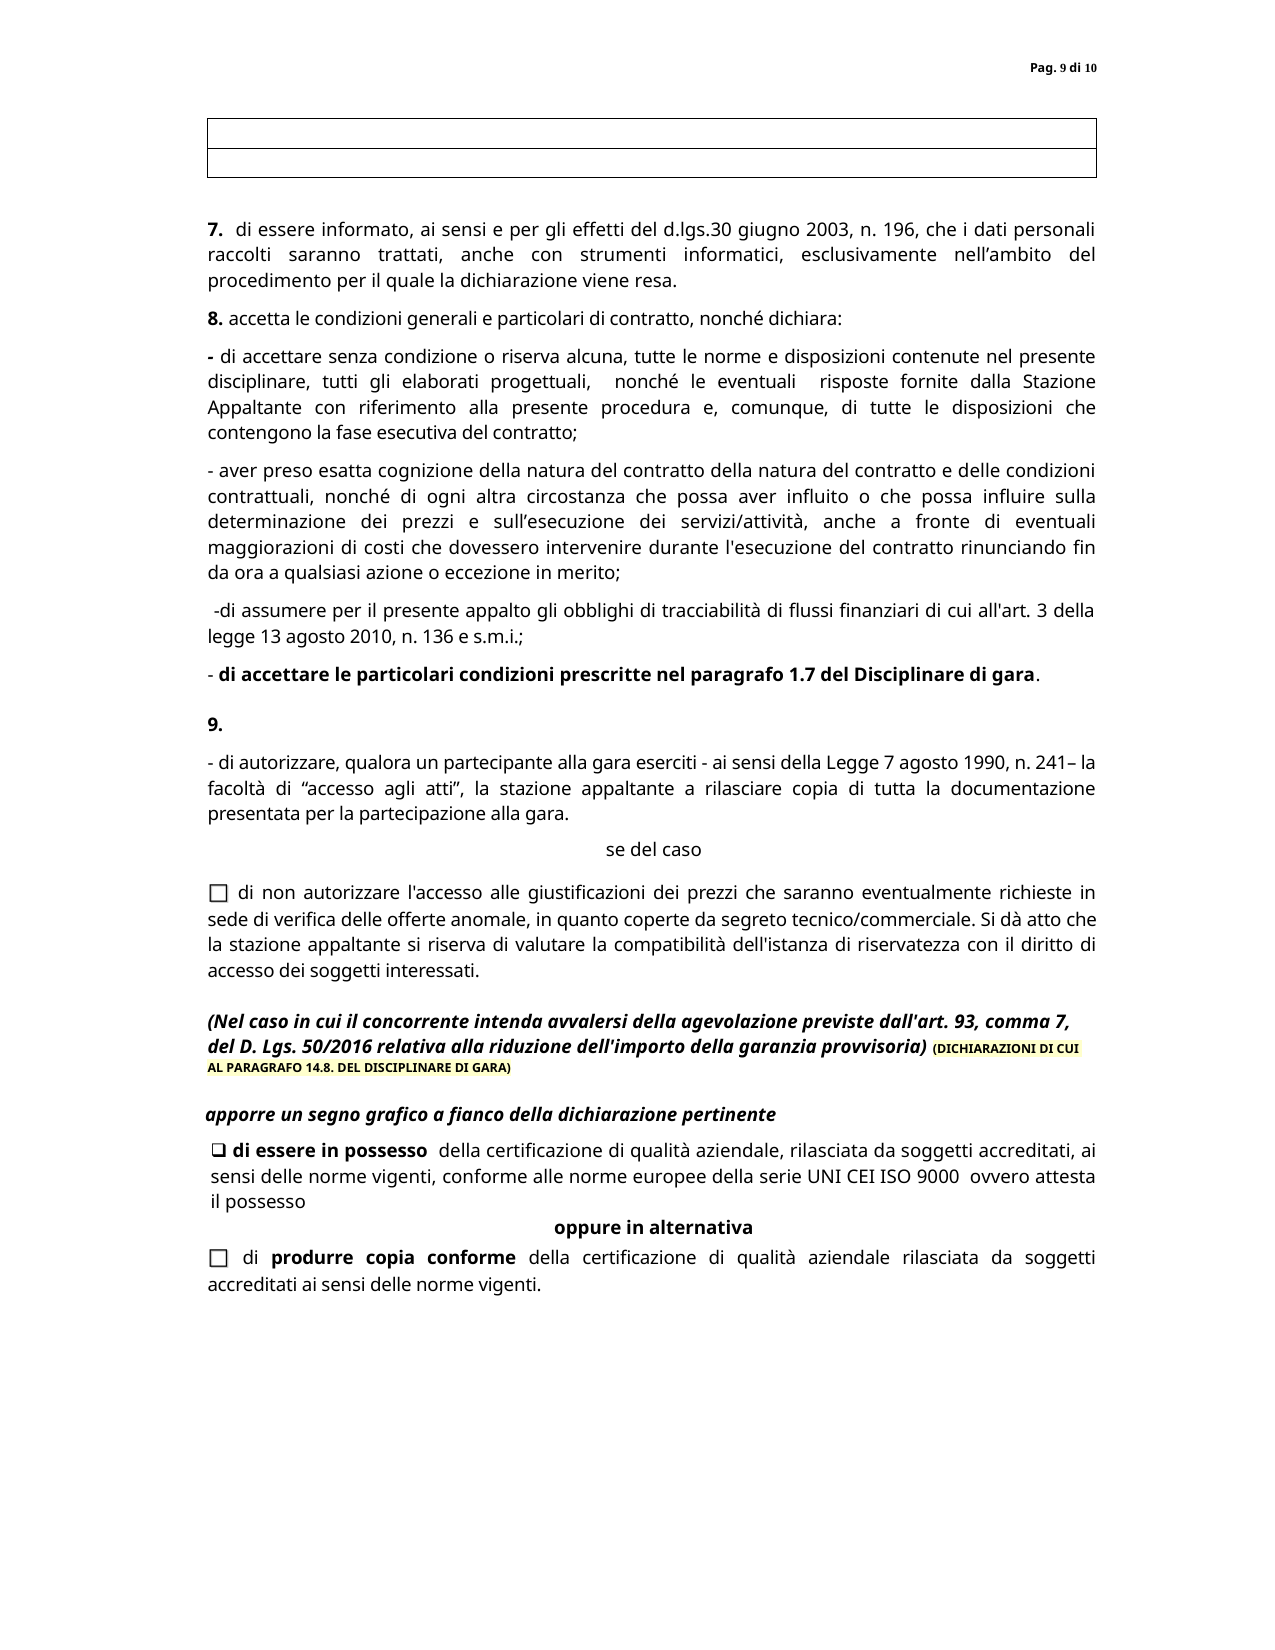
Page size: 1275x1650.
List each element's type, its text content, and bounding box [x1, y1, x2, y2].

text - aver preso esatta cognizione della natura del contratto della natura del contratto e delle condizioni contrattuali, nonché di ogni altra circostanza che possa aver influito o che possa influire sulla determinazione dei prezzi e sull’esecuzione dei servizi/attività, anche a fronte di eventuali maggiorazioni di costi che dovessero intervenire durante l'esecuzione del contratto rinunciando fin da ora a qualsiasi azione o eccezione in merito; [207, 458, 1097, 585]
text - di accettare senza condizione o riserva alcuna, tutte le norme e disposizioni contenute nel presente disciplinare, tutti gli elaborati progettuali, nonché le eventuali risposte fornite dalla Stazione Appaltante con riferimento alla presente procedura e, comunque, di tutte le disposizioni che contengono la fase esecutiva del contratto; [207, 343, 1097, 445]
list di essere in possesso della certificazione di qualità aziendale, rilasciata da soggetti accreditati, ai sensi delle norme vigenti, conforme alle norme europee della serie UNI CEI ISO 9000 ovvero attesta il possesso [210, 1138, 1097, 1214]
text (Nel caso in cui il concorrente intenda avvalersi della agevolazione previste dall'art. 93, comma 7, del D. Lgs. 50/2016 relativa alla riduzione dell'importo della garanzia provvisoria) (dichiarazioni di cui al paragrafo 14.8. del disciplinare di gara) [207, 1008, 1097, 1076]
text -di assumere per il presente appalto gli obblighi di tracciabilità di flussi finanziari di cui all'art. 3 della legge 13 agosto 2010, n. 136 e s.m.i.; [207, 598, 1097, 649]
text 7. di essere informato, ai sensi e per gli effetti del d.lgs.30 giugno 2003, n. 196, che i dati personali raccolti saranno trattati, anche con strumenti informatici, esclusivamente nell’ambito del procedimento per il quale la dichiarazione viene resa. [207, 216, 1097, 293]
text - di accettare le particolari condizioni prescritte nel paragrafo 1.7 del Disciplinare di gara. [207, 661, 1097, 687]
table_cell [208, 149, 1096, 177]
list se del caso [210, 837, 1097, 862]
text 8. accetta le condizioni generali e particolari di contratto, nonché dichiara: [207, 305, 1097, 331]
text apporre un segno grafico a fianco della dichiarazione pertinente [205, 1102, 1097, 1127]
text □ di non autorizzare l'accesso alle giustificazioni dei prezzi che saranno eventualmente richieste in sede di verifica delle offerte anomale, in quanto coperte da segreto tecnico/commerciale. Si dà atto che la stazione appaltante si riserva di valutare la compatibilità dell'istanza di riservatezza con il diritto di accesso dei soggetti interessati. [207, 875, 1097, 982]
text □ di produrre copia conforme della certificazione di qualità aziendale rilasciata da soggetti accreditati ai sensi delle norme vigenti. [207, 1240, 1097, 1297]
text 9. [207, 711, 1097, 737]
table_cell [208, 119, 1096, 148]
text - di autorizzare, qualora un partecipante alla gara eserciti - ai sensi della Legge 7 agosto 1990, n. 241– la facoltà di “accesso agli atti”, la stazione appaltante a rilasciare copia di tutta la documentazione presentata per la partecipazione alla gara. [207, 749, 1097, 826]
text oppure in alternativa [210, 1214, 1097, 1240]
